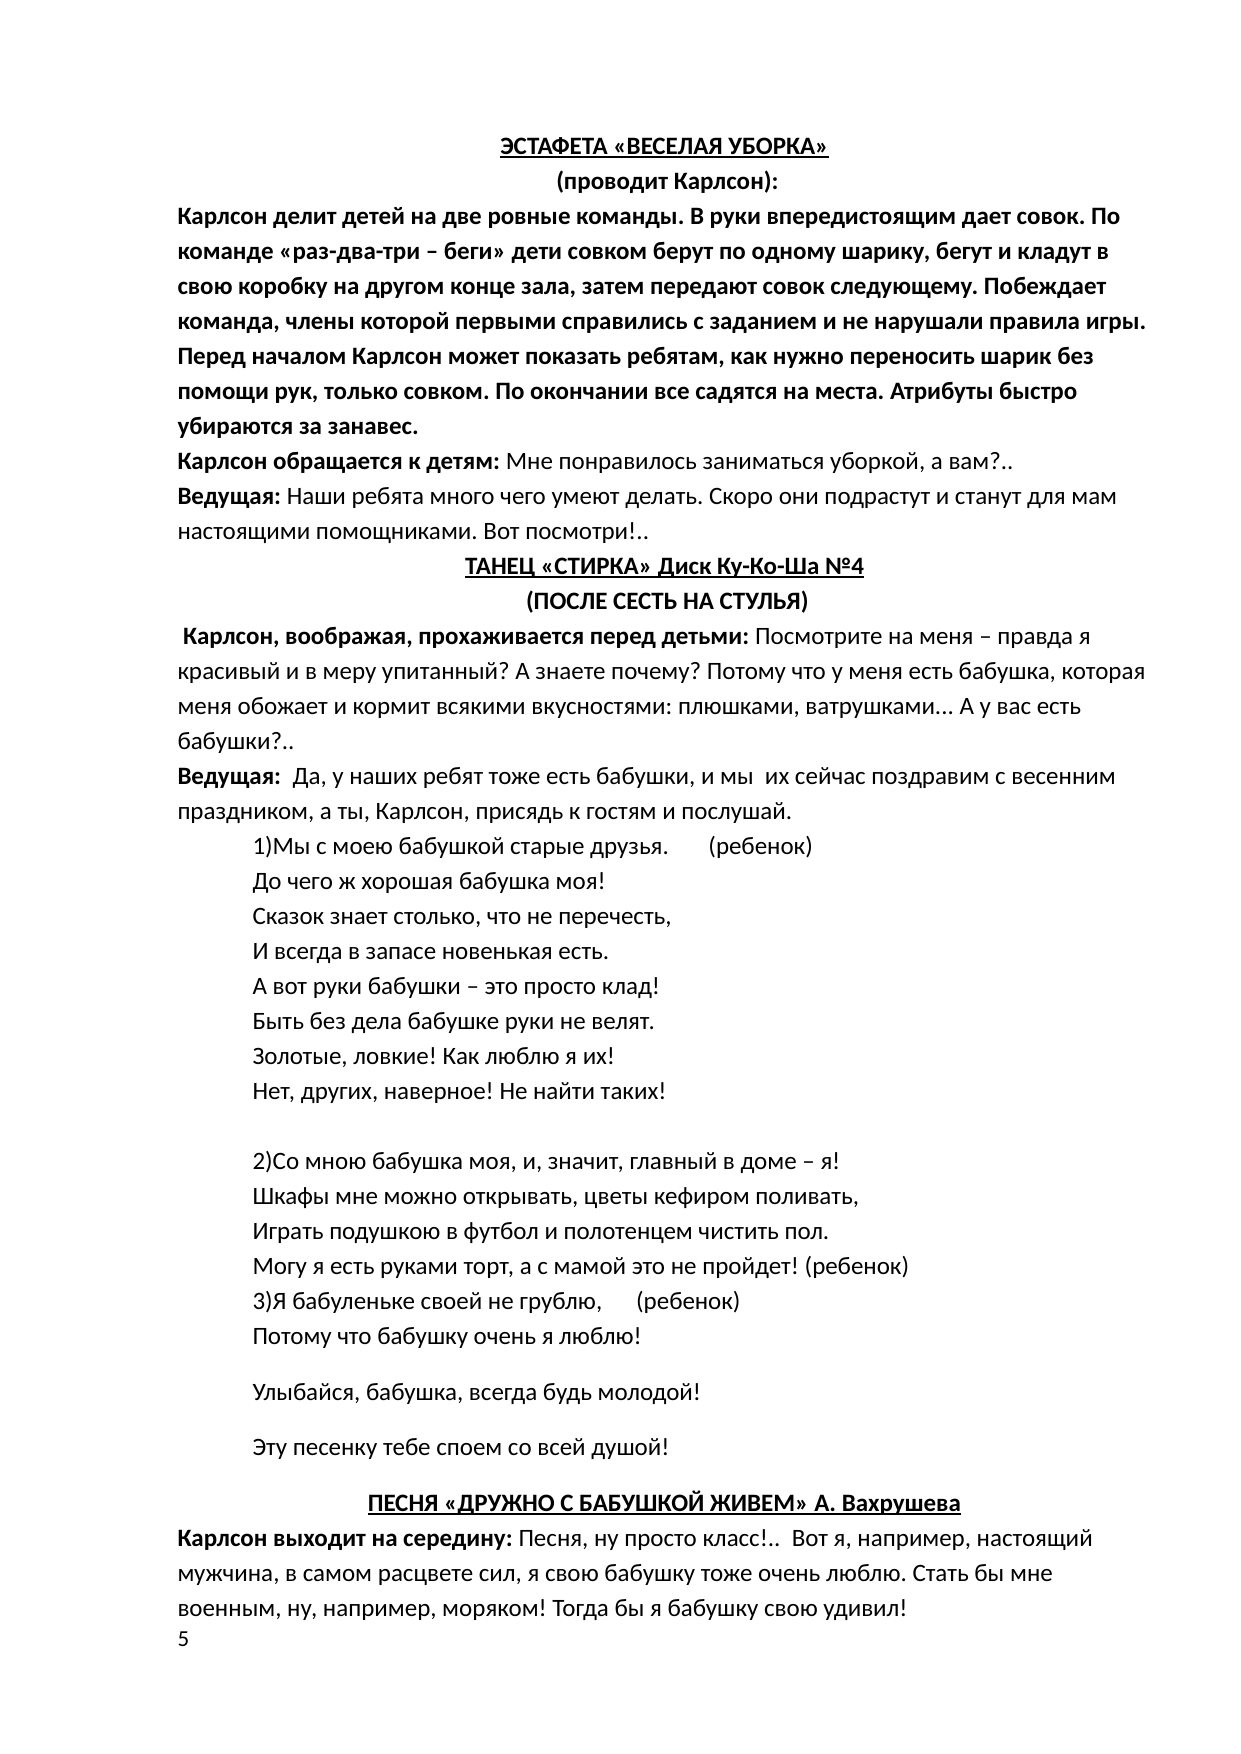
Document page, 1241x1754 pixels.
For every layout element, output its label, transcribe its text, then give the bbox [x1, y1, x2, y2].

text Шкафы мне можно открывать, цветы кефиром поливать, [252, 1180, 1152, 1210]
text Могу я есть руками торт, а с мамой это не пройдет! (ребенок) [252, 1250, 1152, 1280]
text Карлсон выходит на середину: Песня, ну просто класс!.. Вот я, например, настоящий мужчина, в самом расцвете сил, я свою бабушку тоже очень люблю. Стать бы мне военным, ну, например, моряком! Тогда бы я бабушку свою удивил! [177, 1522, 1152, 1623]
text Карлсон делит детей на две ровные команды. В руки впередистоящим дает совок. По команде «раз-два-три – беги» дети совком берут по одному шарику, бегут и кладут в свою коробку на другом конце зала, затем передают совок следующему. Побеждает команда, члены которой первыми справились с заданием и не нарушали правила игры. Перед началом Карлсон может показать ребятам, как нужно переносить шарик без помощи рук, только совком. По окончании все садятся на места. Атрибуты быстро убираются за занавес. [177, 200, 1152, 440]
text Играть подушкою в футбол и полотенцем чистить пол. [252, 1215, 1152, 1245]
text Нет, других, наверное! Не найти таких! [252, 1075, 1152, 1105]
list Со мною бабушка моя, и, значит, главный в доме – я! [252, 1145, 1152, 1175]
text Карлсон обращается к детям: Мне понравилось заниматься уборкой, а вам?.. [177, 445, 1152, 475]
text Карлсон, воображая, прохаживается перед детьми: Посмотрите на меня – правда я красивый и в меру упитанный? А знаете почему? Потому что у меня есть бабушка, которая меня обожает и кормит всякими вкусностями: плюшками, ватрушками... А у вас есть бабушки?.. [177, 620, 1152, 755]
list Мы с моею бабушкой старые друзья. (ребенок) [252, 830, 1152, 860]
text Ведущая: Да, у наших ребят тоже есть бабушки, и мы их сейчас поздравим с весенним праздником, а ты, Карлсон, присядь к гостям и послушай. [177, 760, 1152, 825]
text (ПОСЛЕ СЕСТЬ НА СТУЛЬЯ) [177, 585, 1152, 615]
list Я бабуленьке своей не грублю, (ребенок) [252, 1285, 1152, 1315]
text И всегда в запасе новенькая есть. [252, 935, 1152, 965]
text Сказок знает столько, что не перечесть, [252, 900, 1152, 930]
text До чего ж хорошая бабушка моя! [252, 865, 1152, 895]
text ЭСТАФЕТА «ВЕСЕЛАЯ УБОРКА» [177, 130, 1152, 160]
text Ведущая: Наши ребята много чего умеют делать. Скоро они подрастут и станут для мам настоящими помощниками. Вот посмотри!.. [177, 480, 1152, 545]
text Эту песенку тебе споем со всей душой! [252, 1431, 1152, 1462]
text Золотые, ловкие! Как люблю я их! [252, 1040, 1152, 1070]
text (проводит Карлсон): [177, 165, 1152, 195]
text Потому что бабушку очень я люблю! [252, 1320, 1152, 1350]
text ПЕСНЯ «ДРУЖНО С БАБУШКОЙ ЖИВЕМ» А. Вахрушева [177, 1487, 1152, 1518]
text ТАНЕЦ «СТИРКА» Диск Ку-Ко-Ша №4 [177, 550, 1152, 580]
text Быть без дела бабушке руки не велят. [252, 1005, 1152, 1035]
text А вот руки бабушки – это просто клад! [252, 970, 1152, 1000]
text Улыбайся, бабушка, всегда будь молодой! [252, 1376, 1152, 1406]
